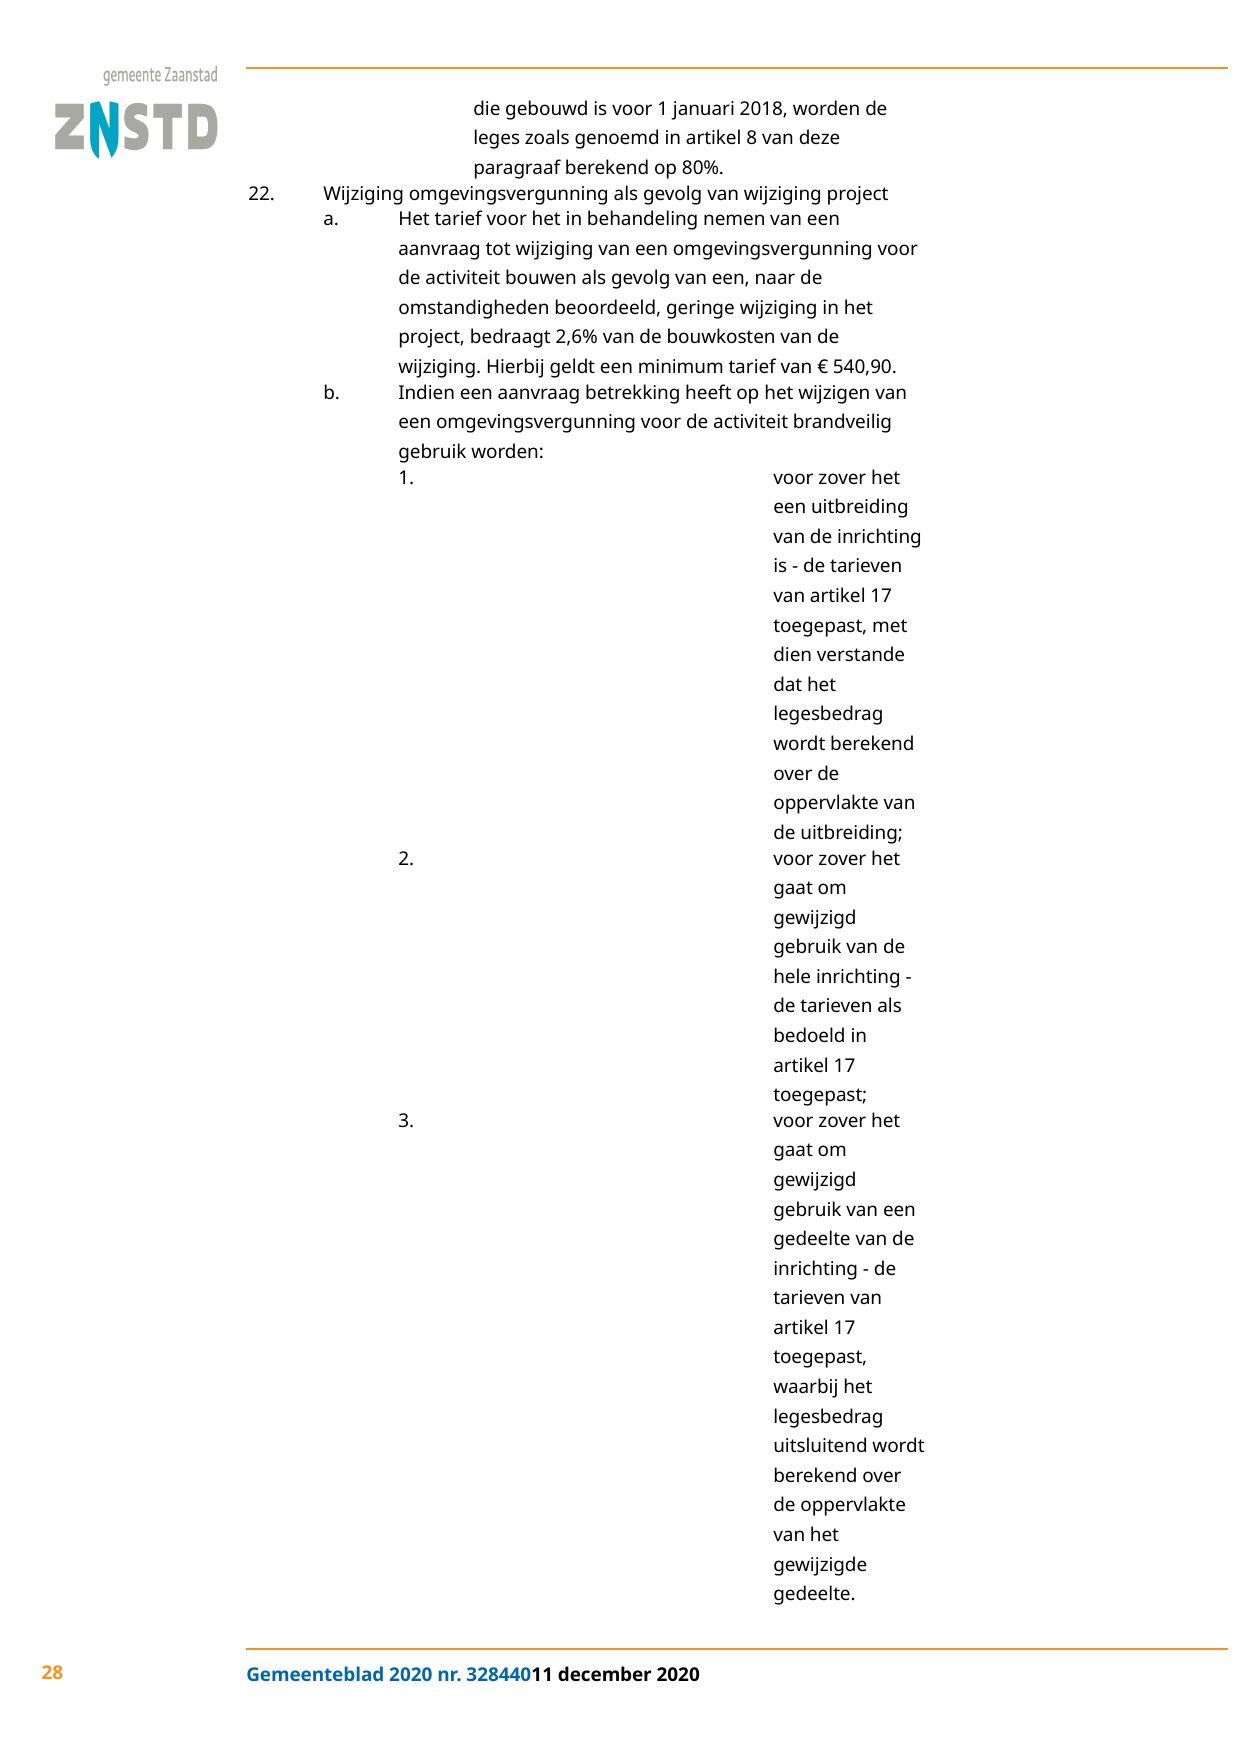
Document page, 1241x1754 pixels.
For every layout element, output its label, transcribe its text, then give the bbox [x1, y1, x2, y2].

table_cell [248, 845, 323, 1107]
table_cell [1001, 180, 1152, 205]
table_cell 3. [398, 1107, 773, 1606]
table_cell [926, 180, 1001, 205]
table_cell Indien een aanvraag betrekking heeft op het wijzigen van een omgevingsvergunning voor de activiteit brandveilig gebruik worden: [398, 379, 926, 464]
table_cell [926, 95, 1001, 180]
table_cell [926, 379, 1001, 464]
table_cell voor zover het een uitbreiding van de inrichting is - de tarieven van artikel 17 toegepast, met dien verstande dat het legesbedrag wordt berekend over de oppervlakte van de uitbreiding; [773, 464, 926, 845]
table_cell [1001, 464, 1152, 845]
table_cell [926, 464, 1001, 845]
table_cell a. [323, 205, 398, 379]
table_cell [1001, 205, 1152, 379]
table_cell [1001, 845, 1152, 1107]
table_cell [323, 95, 473, 180]
table_cell 1. [398, 464, 773, 845]
table_cell [1001, 95, 1152, 180]
table_cell [323, 1107, 398, 1606]
table_cell [323, 464, 398, 845]
table_cell [248, 95, 323, 180]
table_cell b. [323, 379, 398, 464]
table_cell [248, 379, 323, 464]
table_cell Het tarief voor het in behandeling nemen van een aanvraag tot wijziging van een omgevingsvergunning voor de activiteit bouwen als gevolg van een, naar de omstandigheden beoordeeld, geringe wijziging in het project, bedraagt 2,6% van de bouwkosten van de wijziging. Hierbij geldt een minimum tarief van € 540,90. [398, 205, 926, 379]
table_cell [248, 464, 323, 845]
table_cell [1001, 1107, 1152, 1606]
table_cell die gebouwd is voor 1 januari 2018, worden de leges zoals genoemd in artikel 8 van deze paragraaf berekend op 80%. [473, 95, 926, 180]
table_cell [1001, 379, 1152, 464]
table_cell [248, 1107, 323, 1606]
table_cell [248, 205, 323, 379]
table_cell 22. [248, 180, 323, 205]
table_cell [926, 845, 1001, 1107]
table_cell [926, 205, 1001, 379]
table_cell 2. [398, 845, 773, 1107]
table_cell [926, 1107, 1001, 1606]
table_cell Wijziging omgevingsvergunning als gevolg van wijziging project [323, 180, 926, 205]
table_cell [323, 845, 398, 1107]
picture [41, 47, 231, 172]
table_cell voor zover het gaat om gewijzigd gebruik van de hele inrichting - de tarieven als bedoeld in artikel 17 toegepast; [773, 845, 926, 1107]
table_cell voor zover het gaat om gewijzigd gebruik van een gedeelte van de inrichting - de tarieven van artikel 17 toegepast, waarbij het legesbedrag uitsluitend wordt berekend over de oppervlakte van het gewijzigde gedeelte. [773, 1107, 926, 1606]
